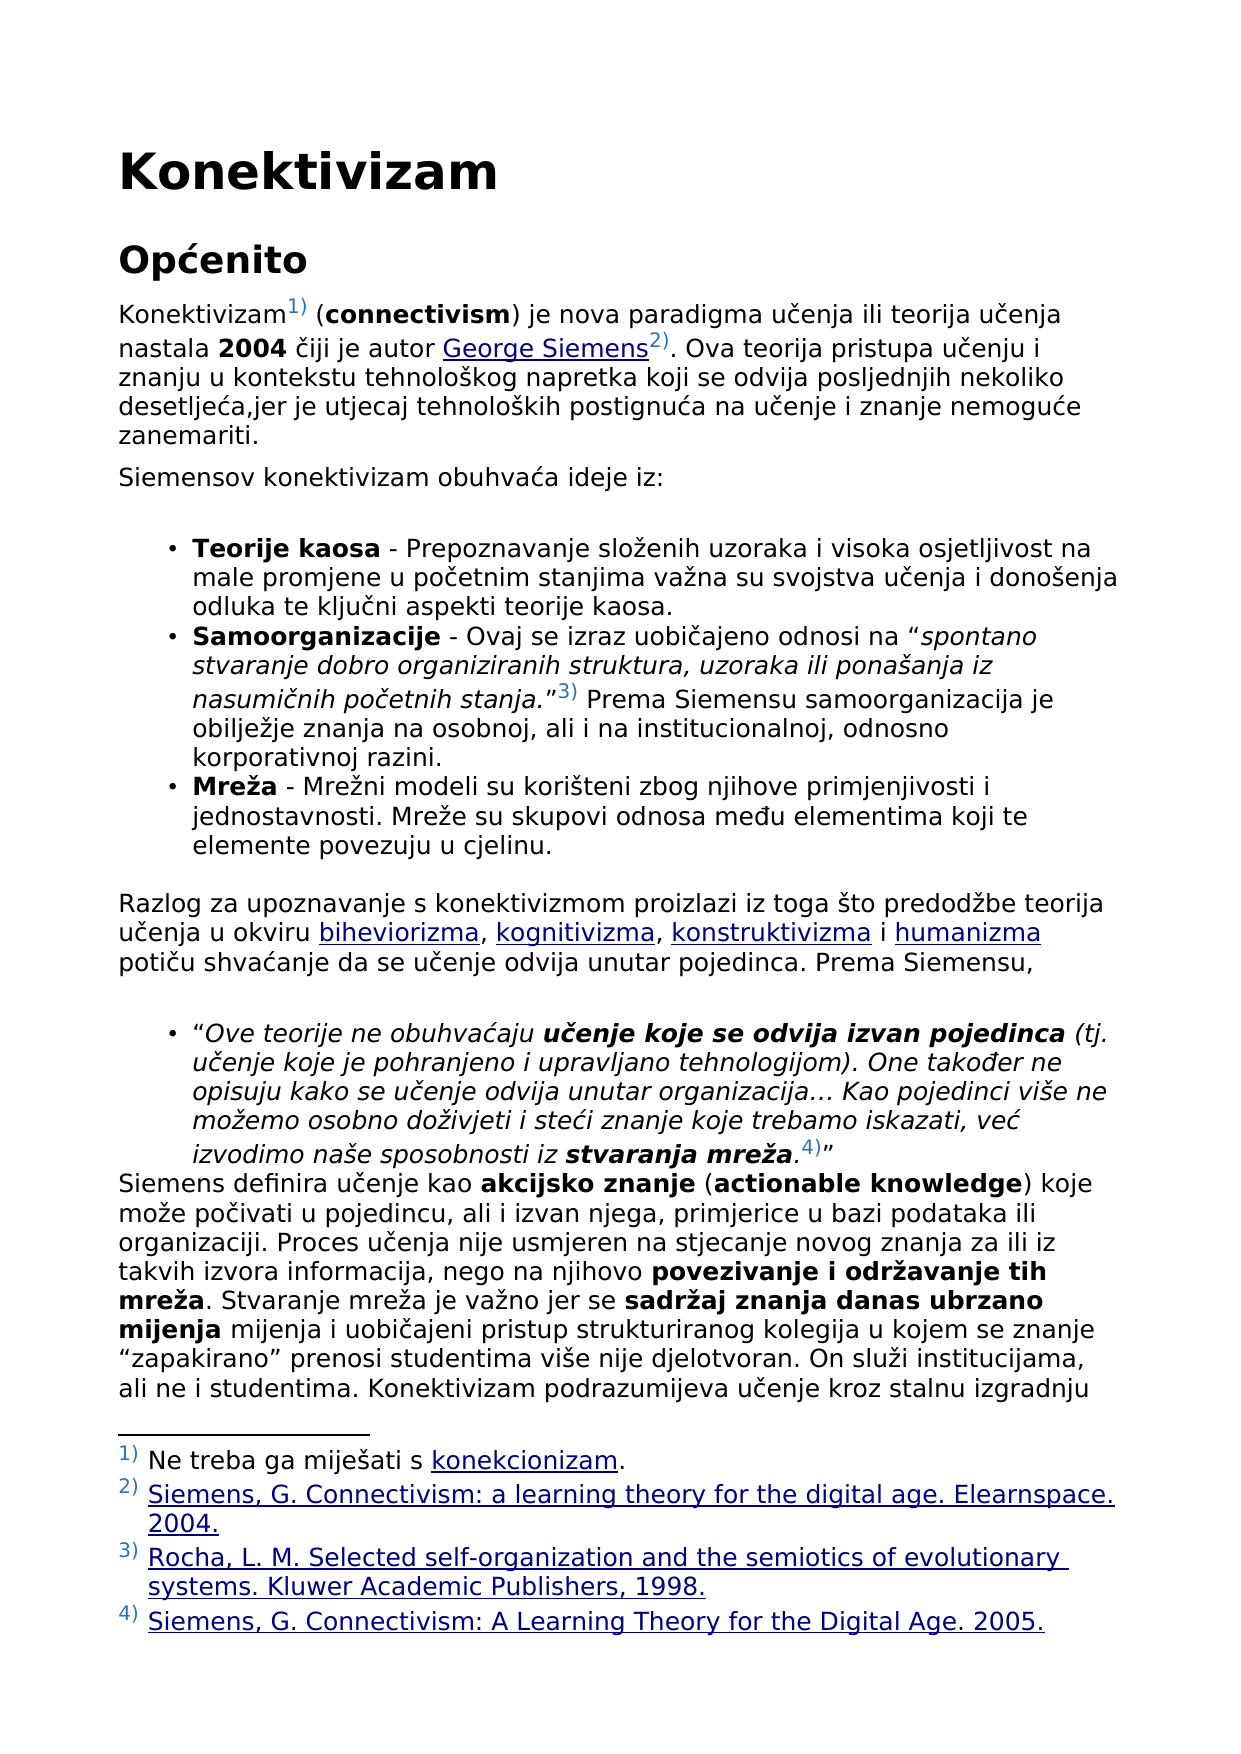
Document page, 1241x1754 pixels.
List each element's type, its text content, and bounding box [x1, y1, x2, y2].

list Samoorganizacije - Ovaj se izraz uobičajeno odnosi na “spontano stvaranje dobro organiziranih struktura, uzoraka ili ponašanja iz nasumičnih početnih stanja.” Prema Siemensu samoorganizacija je obilježje znanja na osobnoj, ali i na institucionalnoj, odnosno korporativnoj razini. [177, 622, 1122, 772]
list Rocha, L. M. Selected self-organization and the semiotics of evolutionary systems. Kluwer Academic Publishers, 1998. [118, 1538, 1122, 1602]
subtitle Konektivizam [118, 143, 1122, 201]
text Konektivizam (connectivism) je nova paradigma učenja ili teorija učenja nastala 2004 čiji je autor George Siemens. Ova teorija pristupa učenju i znanju u kontekstu tehnološkog napretka koji se odvija posljednjih nekoliko desetljeća,jer je utjecaj tehnoloških postignuća na učenje i znanje nemoguće zanemariti. [118, 295, 1122, 451]
text Siemensov konektivizam obuhvaća ideje iz: [118, 463, 1122, 492]
text Siemens, G. Connectivism: a learning theory for the digital age. Elearnspace. 2004. [118, 1475, 1122, 1538]
list “Ove teorije ne obuhvaćaju učenje koje se odvija izvan pojedinca (tj. učenje koje je pohranjeno i upravljano tehnologijom). One također ne opisuju kako se učenje odvija unutar organizacija… Kao pojedinci više ne možemo osobno doživjeti i steći znanje koje trebamo iskazati, već izvodimo naše sposobnosti iz stvaranja mreža.” [177, 1019, 1122, 1170]
text Razlog za upoznavanje s konektivizmom proizlazi iz toga što predodžbe teorija učenja u okviru biheviorizma, kognitivizma, konstruktivizma i humanizma potiču shvaćanje da se učenje odvija unutar pojedinca. Prema Siemensu, [118, 889, 1122, 977]
list Teorije kaosa - Prepoznavanje složenih uzoraka i visoka osjetljivost na male promjene u početnim stanjima važna su svojstva učenja i donošenja odluka te ključni aspekti teorije kaosa. [177, 534, 1122, 622]
list Mreža - Mrežni modeli su korišteni zbog njihove primjenjivosti i jednostavnosti. Mreže su skupovi odnosa među elementima koji te elemente povezuju u cjelinu. [177, 772, 1122, 860]
text Ne treba ga miješati s konekcionizam. [118, 1441, 1122, 1475]
list Siemens, G. Connectivism: A Learning Theory for the Digital Age. 2005. [118, 1602, 1122, 1636]
text Siemens definira učenje kao akcijsko znanje (actionable knowledge) koje može počivati u pojedincu, ali i izvan njega, primjerice u bazi podataka ili organizaciji. Proces učenja nije usmjeren na stjecanje novog znanja za ili iz takvih izvora informacija, nego na njihovo povezivanje i održavanje tih mreža. Stvaranje mreža je važno jer se sadržaj znanja danas ubrzano mijenja mijenja i uobičajeni pristup strukturiranog kolegija u kojem se znanje “zapakirano” prenosi studentima više nije djelotvoran. On služi institucijama, ali ne i studentima. Konektivizam podrazumijeva učenje kroz stalnu izgradnju [118, 1170, 1122, 1403]
subtitle Općenito [118, 239, 1122, 282]
